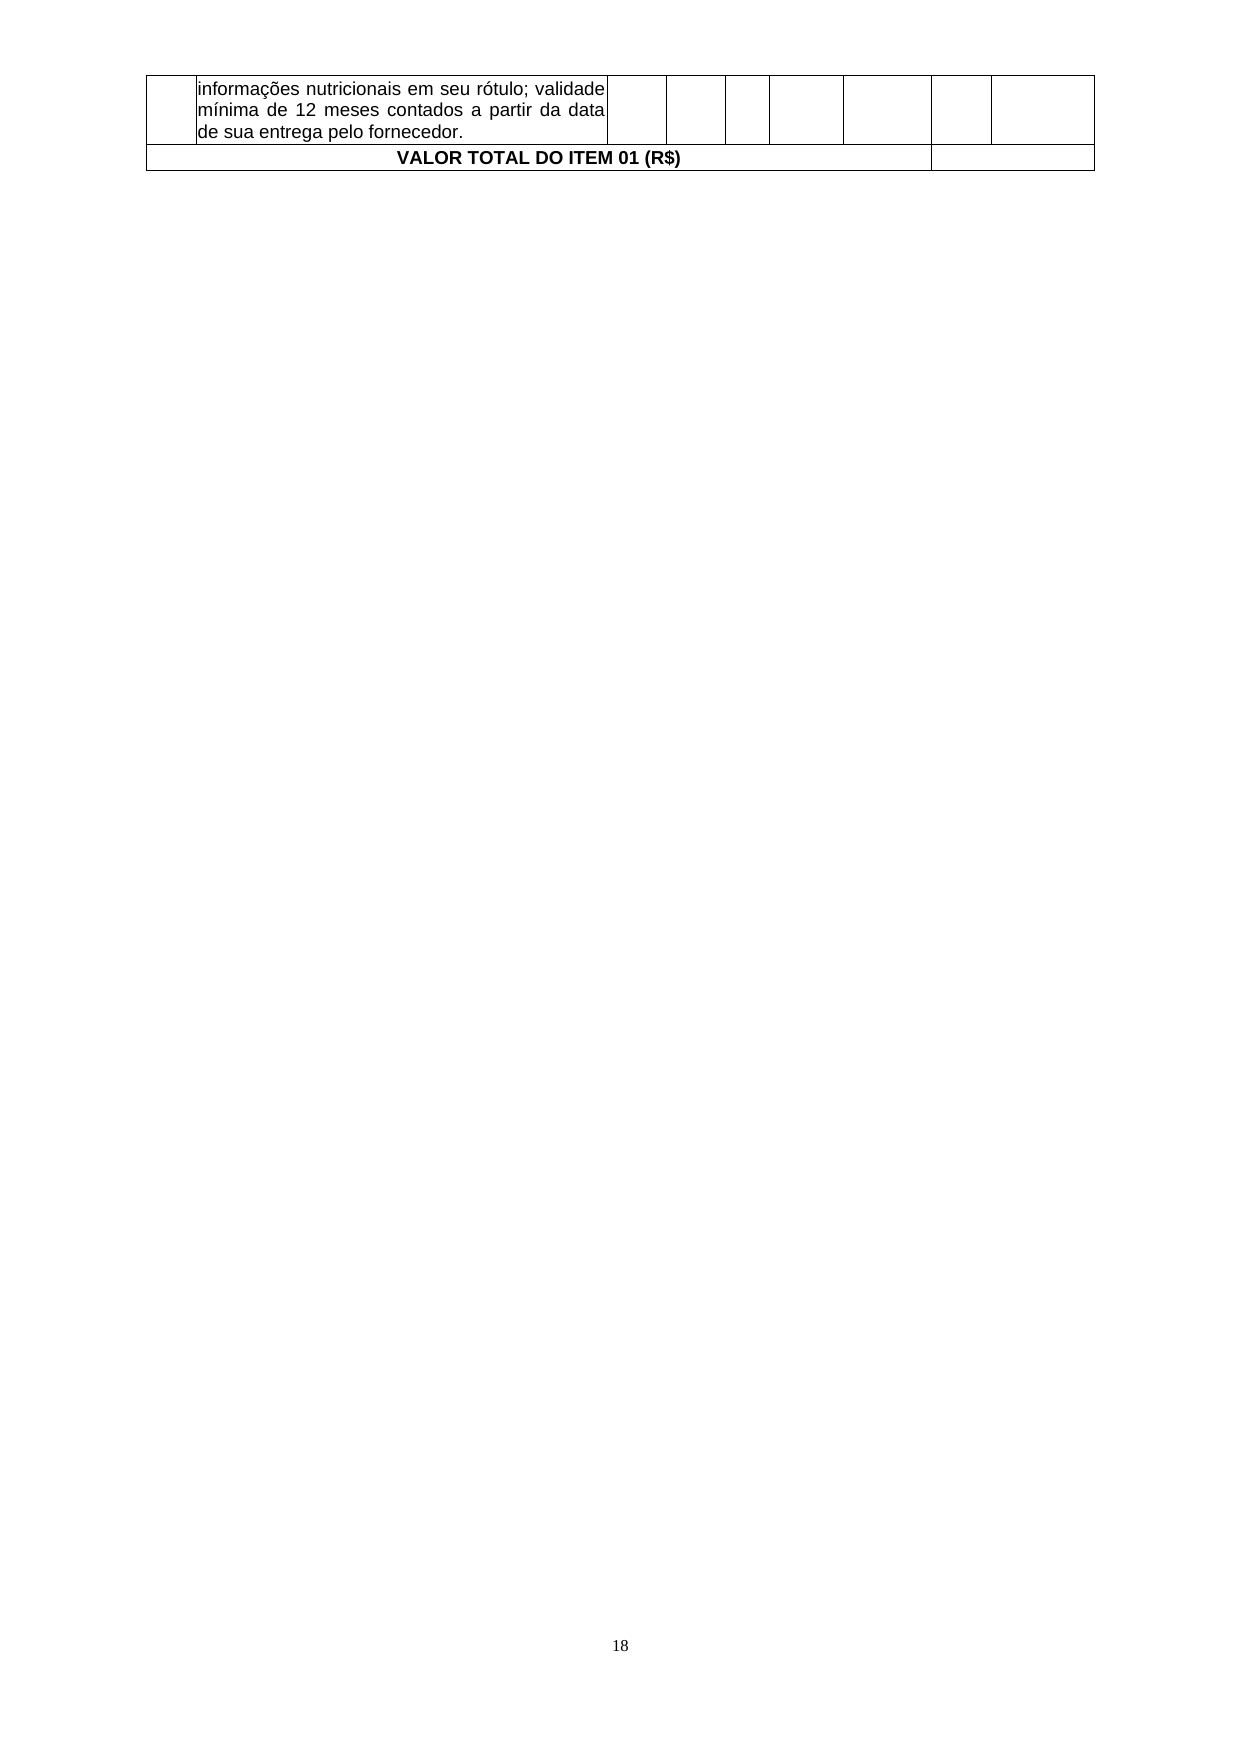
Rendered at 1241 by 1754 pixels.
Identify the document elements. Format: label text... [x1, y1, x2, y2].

table_cell VALOR TOTAL DO ITEM 01 (R$) [147, 145, 931, 169]
table_cell [992, 76, 1094, 144]
table_cell [667, 76, 725, 144]
table_cell informações nutricionais em seu rótulo; validade mínima de 12 meses contados a partir da data de sua entrega pelo fornecedor. [197, 76, 607, 144]
table_cell [932, 145, 1094, 169]
table_cell [726, 76, 769, 144]
table_cell [147, 76, 196, 144]
table_cell [844, 76, 931, 144]
table_cell [770, 76, 843, 144]
table_cell [608, 76, 666, 144]
table_cell [932, 76, 991, 144]
